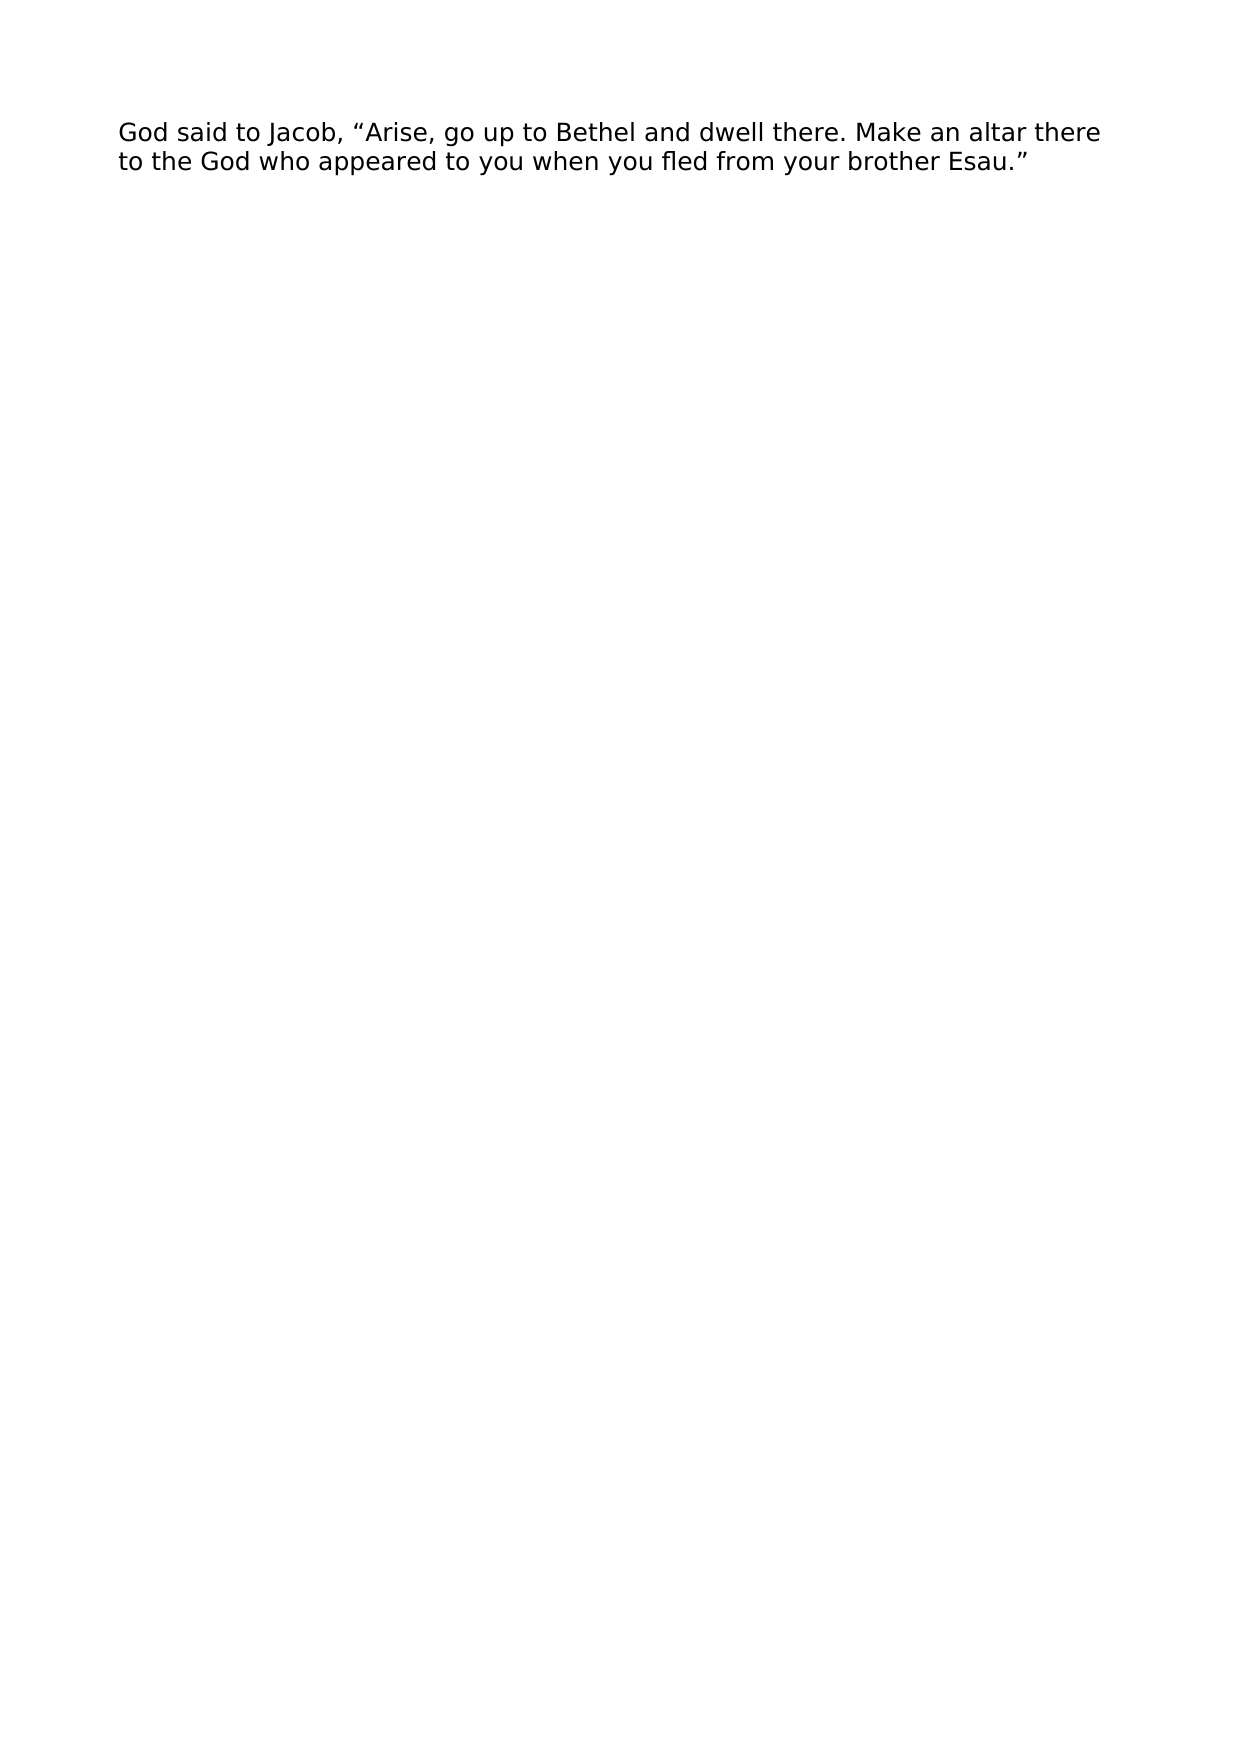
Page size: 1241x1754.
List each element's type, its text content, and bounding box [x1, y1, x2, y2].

text God said to Jacob, “Arise, go up to Bethel and dwell there. Make an altar there to the God who appeared to you when you fled from your brother Esau.” [118, 118, 1122, 176]
